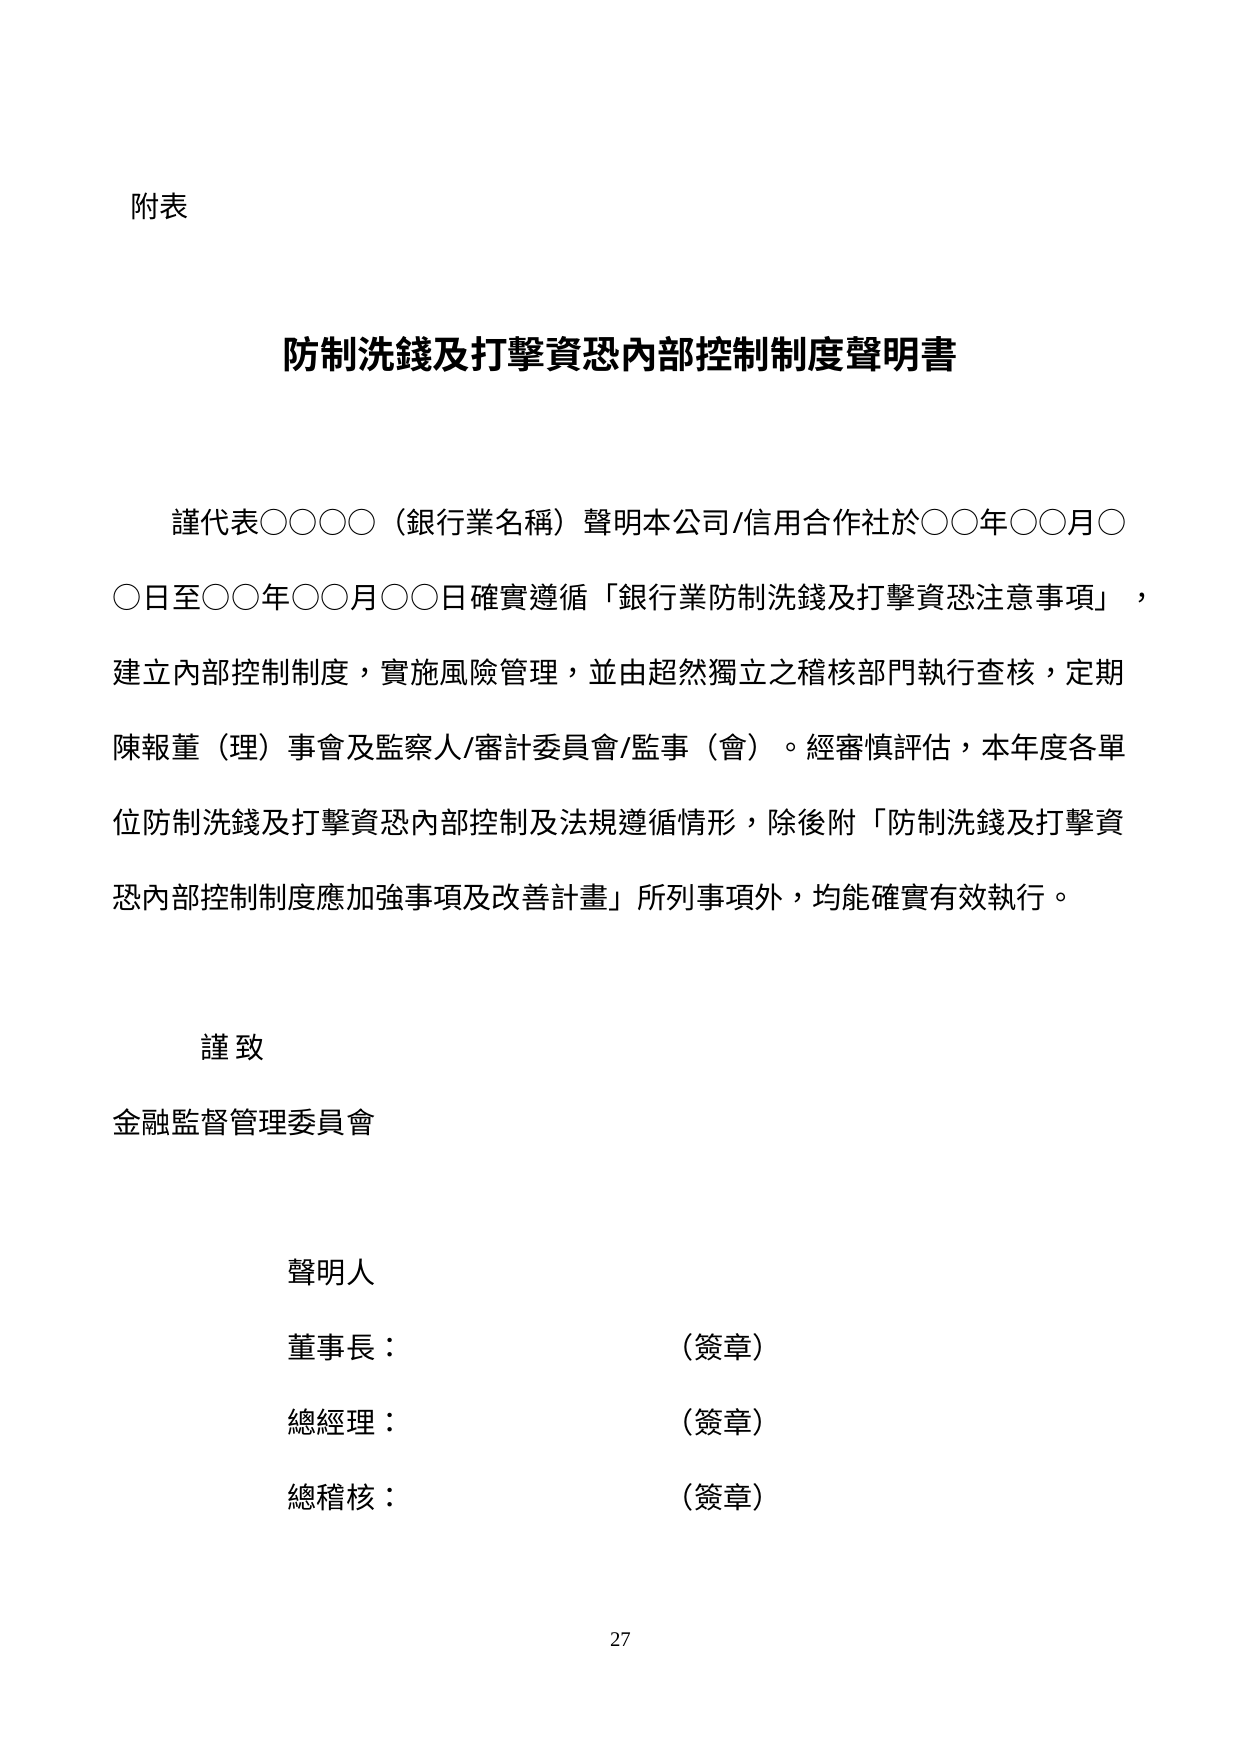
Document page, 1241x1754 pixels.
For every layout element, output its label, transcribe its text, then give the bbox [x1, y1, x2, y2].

text 聲明人 [112, 1233, 1128, 1308]
text 董事長： （簽章） [112, 1308, 1128, 1383]
text 金融監督管理委員會 [112, 1083, 1128, 1158]
text 謹代表○○○○（銀行業名稱）聲明本公司/信用合作社於○○年○○月○○日至○○年○○月○○日確實遵循「銀行業防制洗錢及打擊資恐注意事項」，建立內部控制制度，實施風險管理，並由超然獨立之稽核部門執行查核，定期陳報董（理）事會及監察人/審計委員會/監事（會）。經審慎評估，本年度各單位防制洗錢及打擊資恐內部控制及法規遵循情形，除後附「防制洗錢及打擊資恐內部控制制度應加強事項及改善計畫」所列事項外，均能確實有效執行。 [112, 483, 1128, 933]
text 防制洗錢及打擊資恐內部控制制度聲明書 [112, 314, 1128, 389]
text 附表 [109, 191, 210, 224]
text 謹 致 [112, 1008, 1128, 1083]
text 總稽核： （簽章） [112, 1458, 1128, 1533]
text 總經理： （簽章） [112, 1383, 1128, 1458]
